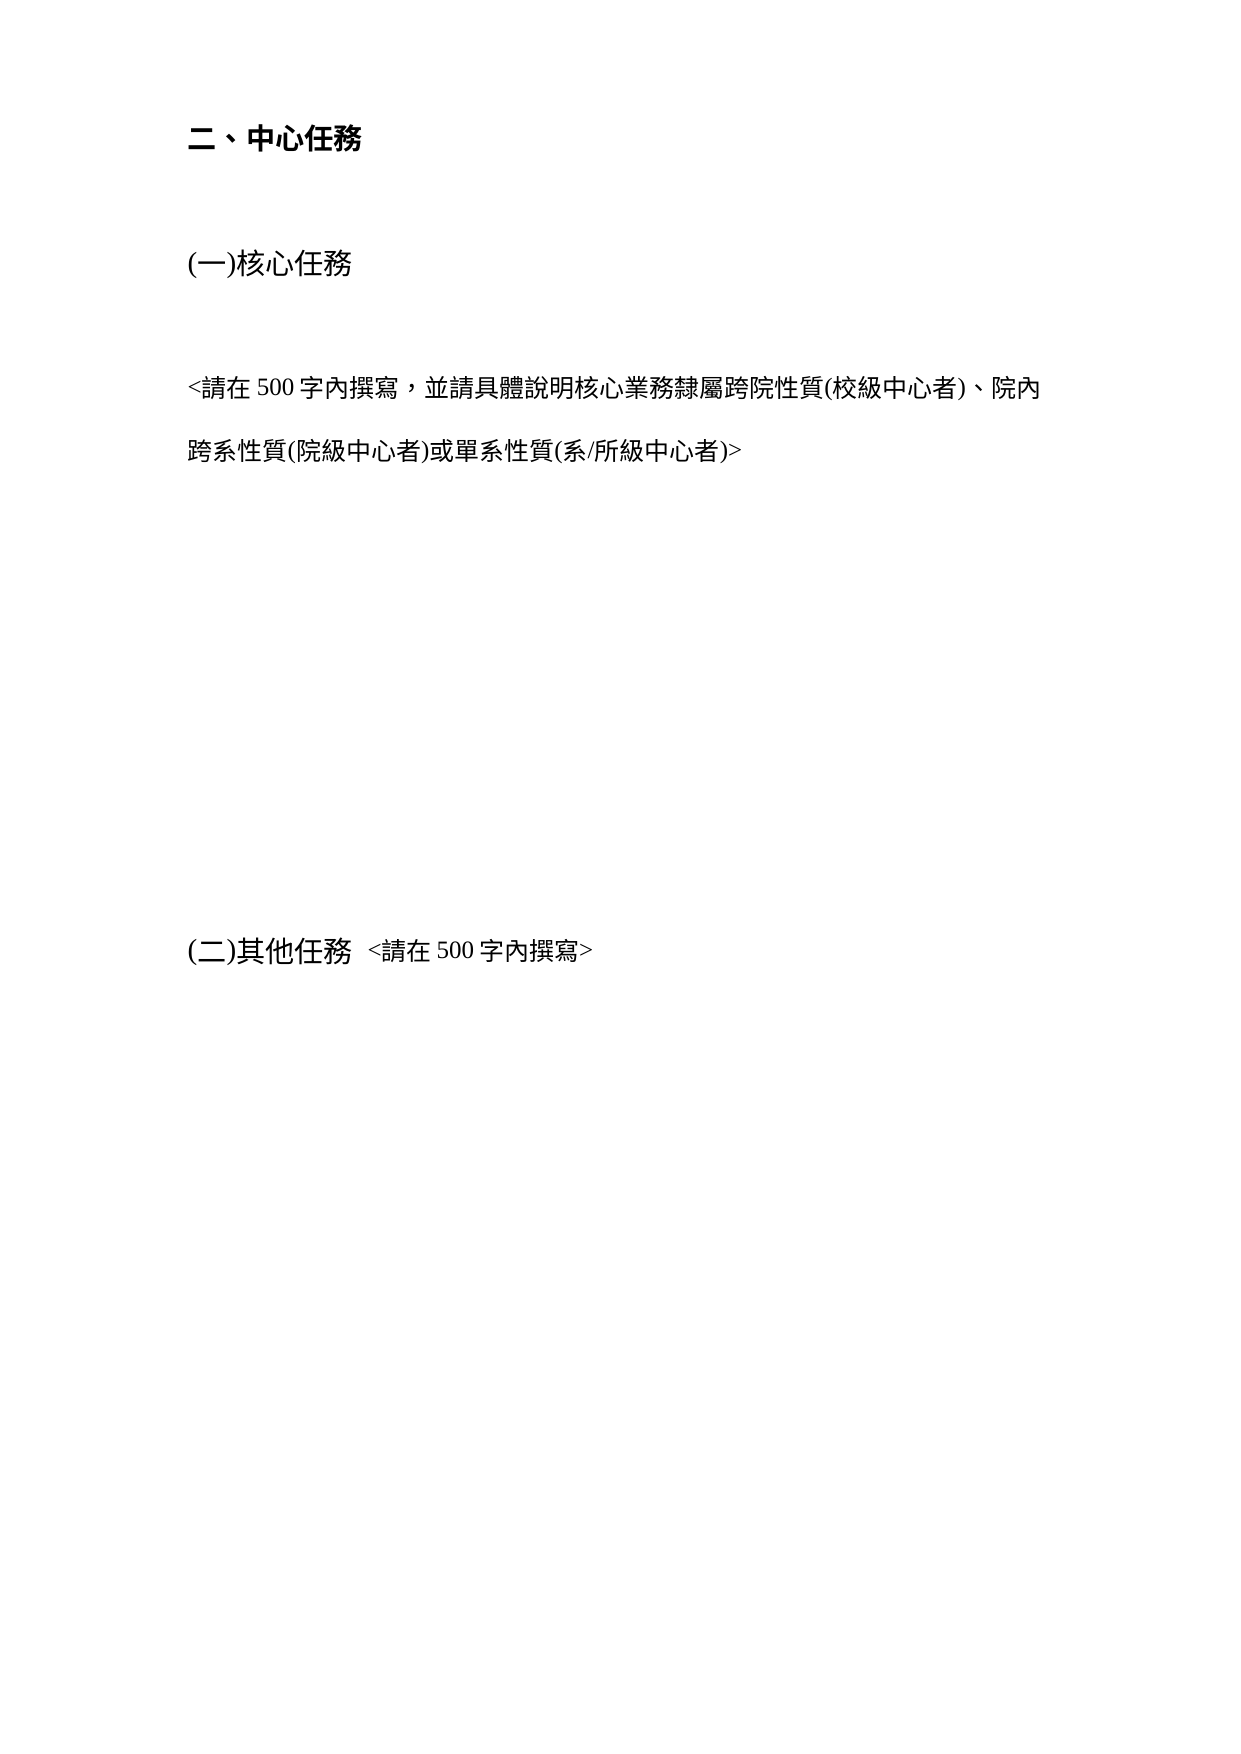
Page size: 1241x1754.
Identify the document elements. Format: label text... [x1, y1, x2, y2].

text <請在500字內撰寫，並請具體說明核心業務隸屬跨院性質(校級中心者)、院內跨系性質(院級中心者)或單系性質(系/所級中心者)> [187, 345, 1053, 470]
text 二、中心任務 [187, 95, 1053, 158]
text (一)核心任務 [187, 220, 1053, 283]
text (二)其他任務 <請在500字內撰寫> [187, 908, 1053, 970]
